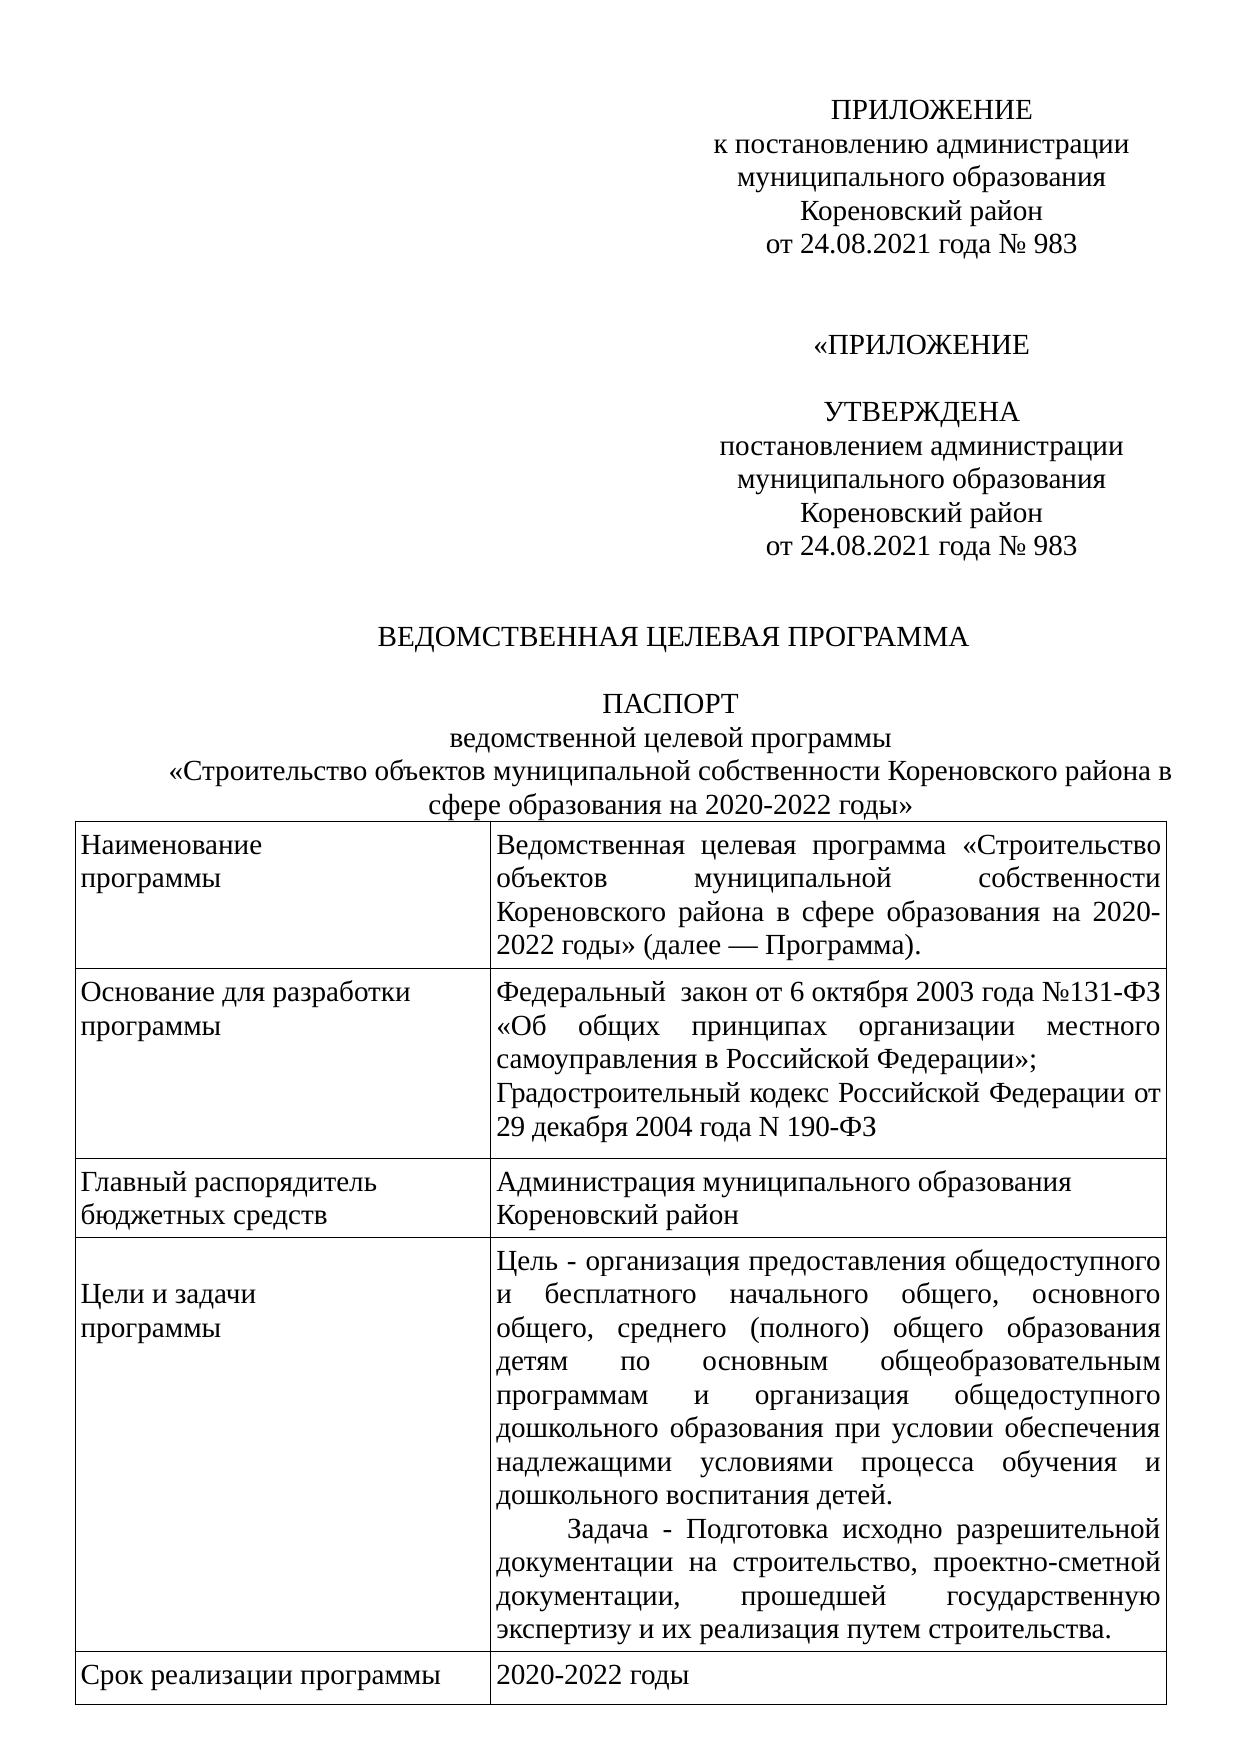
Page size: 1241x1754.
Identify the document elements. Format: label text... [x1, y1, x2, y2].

text «ПРИЛОЖЕНИЕ [662, 327, 1181, 361]
text постановлением администрации муниципального образования Кореновский район [662, 428, 1181, 528]
text «Строительство объектов муниципальной собственности Кореновского района в сфере образования на 2020-2022 годы» [160, 753, 1181, 821]
text муниципального образования [662, 159, 1181, 193]
text Кореновский район [662, 193, 1181, 226]
table_cell Администрация муниципального образования Кореновский район [491, 1159, 1166, 1236]
table_header Ведомственная целевая программа «Строительство объектов муниципальной собственности Кореновского района в сфере образования на 2020-2022 годы» (далее — Программа). [491, 822, 1166, 968]
text ПАСПОРТ [160, 686, 1181, 720]
table_cell 2020-2022 годы [491, 1652, 1166, 1704]
text от 24.08.2021 года № 983 [662, 226, 1181, 260]
table_cell Главный распорядитель бюджетных средств [76, 1159, 490, 1236]
text ведомственной целевой программы [160, 720, 1181, 753]
table_cell Основание для разработки программы [76, 969, 490, 1157]
table_cell Федеральный закон от 6 октября 2003 года №131-ФЗ «Об общих принципах организации местного самоуправления в Российской Федерации»; Градостроительный кодекс Российской Федерации от 29 декабря 2004 года N 190-ФЗ [491, 969, 1166, 1157]
table_header Наименование программы [76, 822, 490, 968]
text УТВЕРЖДЕНА [662, 394, 1181, 428]
table_cell Срок реализации программы [76, 1652, 490, 1704]
text от 24.08.2021 года № 983 [662, 528, 1181, 562]
text ПРИЛОЖЕНИЕ [160, 92, 1181, 126]
text к постановлению администрации [662, 126, 1181, 159]
table_cell Цели и задачи программы [76, 1238, 490, 1651]
table_cell Цель - организация предоставления общедоступного и бесплатного начального общего, основного общего, среднего (полного) общего образования детям по основным общеобразовательным программам и организация общедоступного дошкольного образования при условии обеспечения надлежащими условиями процесса обучения и дошкольного воспитания детей. Задача - Подготовка исходно разрешительной документации на строительство, проектно-сметной документации, прошедшей государственную экспертизу и их реализация путем строительства. [491, 1238, 1166, 1651]
text ВЕДОМСТВЕННАЯ ЦЕЛЕВАЯ ПРОГРАММА [160, 619, 1181, 653]
